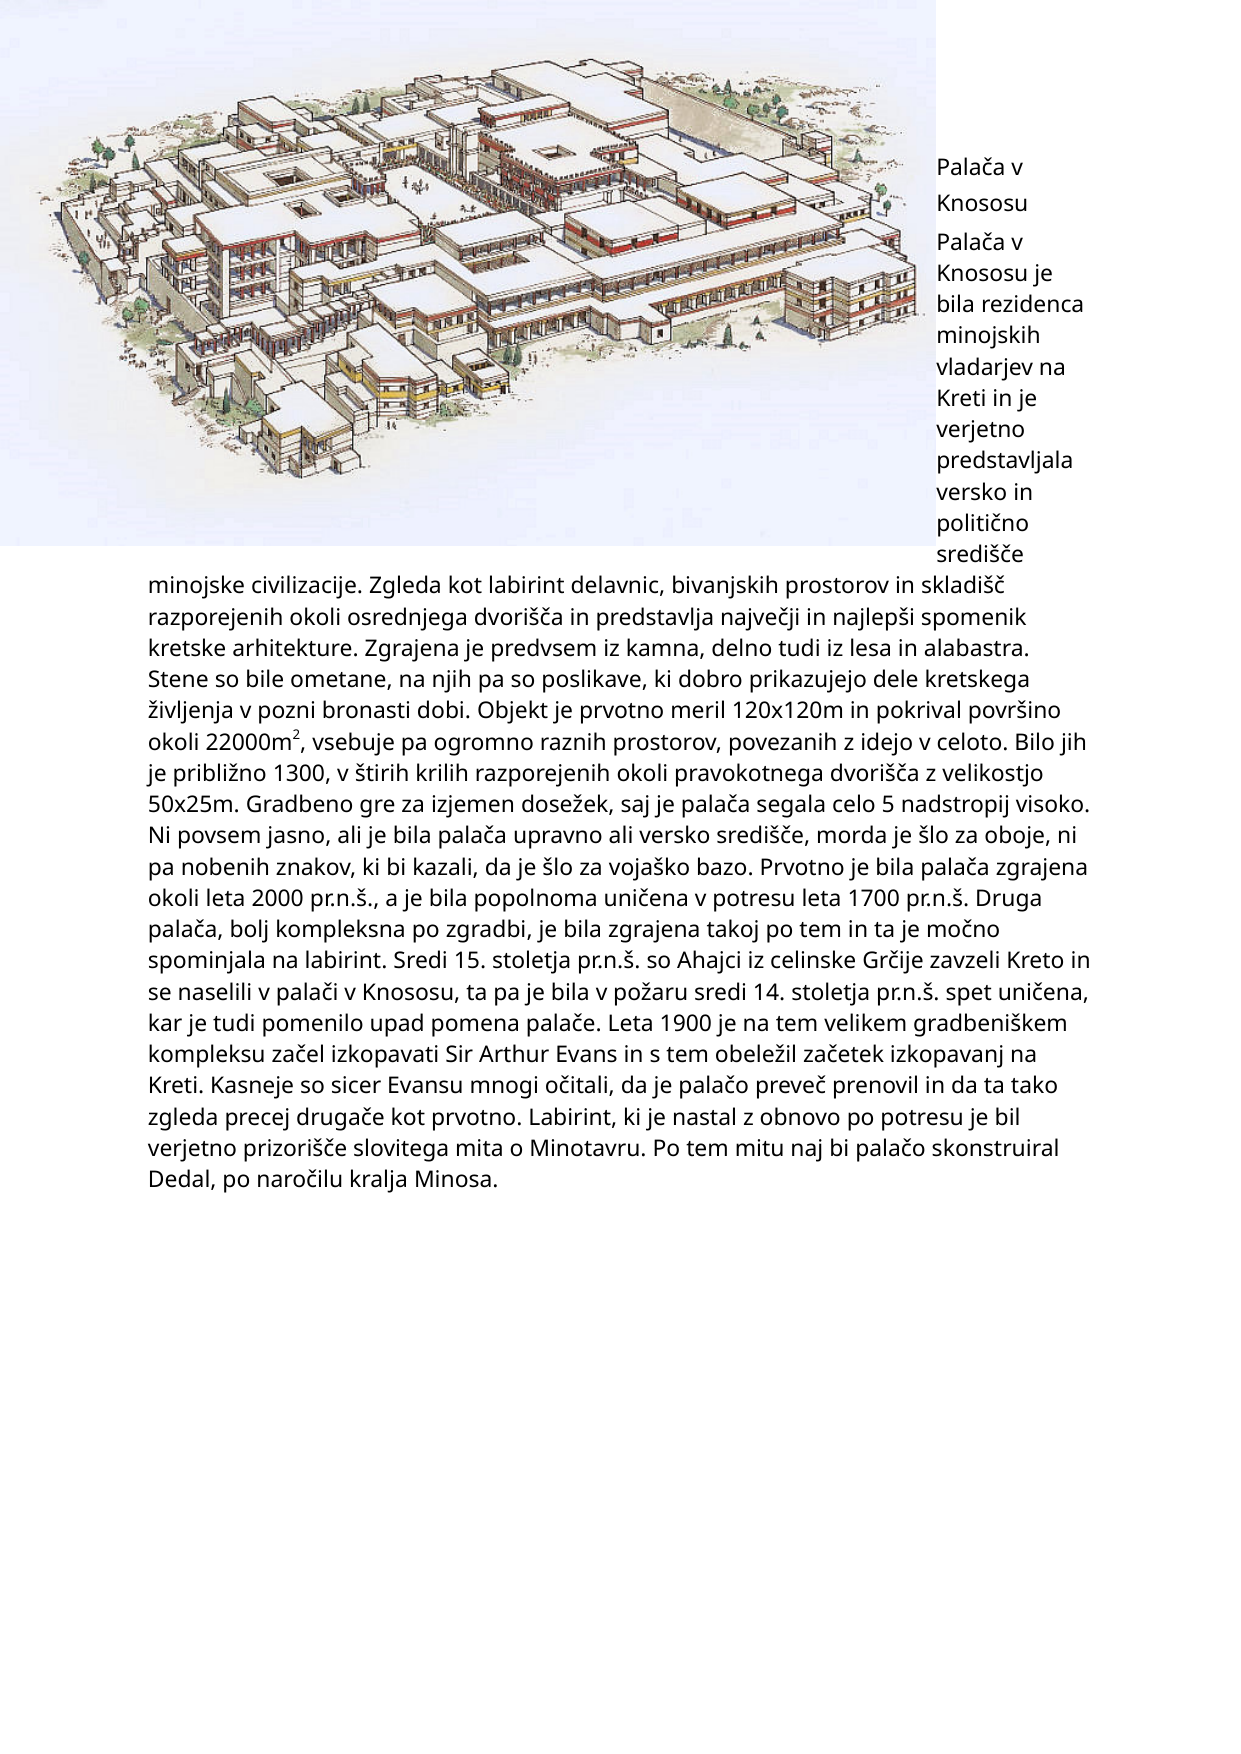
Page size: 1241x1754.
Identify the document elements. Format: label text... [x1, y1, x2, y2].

picture [0, 0, 936, 546]
text Palača v Knososu je bila rezidenca minojskih vladarjev na Kreti in je verjetno predstavljala versko in politično središče minojske civilizacije. Zgleda kot labirint delavnic, bivanjskih prostorov in skladišč razporejenih okoli osrednjega dvorišča in predstavlja največji in najlepši spomenik kretske arhitekture. Zgrajena je predvsem iz kamna, delno tudi iz lesa in alabastra. Stene so bile ometane, na njih pa so poslikave, ki dobro prikazujejo dele kretskega življenja v pozni bronasti dobi. Objekt je prvotno meril 120x120m in pokrival površino okoli 22000m2, vsebuje pa ogromno raznih prostorov, povezanih z idejo v celoto. Bilo jih je približno 1300, v štirih krilih razporejenih okoli pravokotnega dvorišča z velikostjo 50x25m. Gradbeno gre za izjemen dosežek, saj je palača segala celo 5 nadstropij visoko. Ni povsem jasno, ali je bila palača upravno ali versko središče, morda je šlo za oboje, ni pa nobenih znakov, ki bi kazali, da je šlo za vojaško bazo. Prvotno je bila palača zgrajena okoli leta 2000 pr.n.š., a je bila popolnoma uničena v potresu leta 1700 pr.n.š. Druga palača, bolj kompleksna po zgradbi, je bila zgrajena takoj po tem in ta je močno spominjala na labirint. Sredi 15. stoletja pr.n.š. so Ahajci iz celinske Grčije zavzeli Kreto in se naselili v palači v Knososu, ta pa je bila v požaru sredi 14. stoletja pr.n.š. spet uničena, kar je tudi pomenilo upad pomena palače. Leta 1900 je na tem velikem gradbeniškem kompleksu začel izkopavati Sir Arthur Evans in s tem obeležil začetek izkopavanj na Kreti. Kasneje so sicer Evansu mnogi očitali, da je palačo preveč prenovil in da ta tako zgleda precej drugače kot prvotno. Labirint, ki je nastal z obnovo po potresu je bil verjetno prizorišče slovitega mita o Minotavru. Po tem mitu naj bi palačo skonstruiral Dedal, po naročilu kralja Minosa. [148, 226, 1093, 1194]
text Palača v Knososu [936, 151, 1093, 218]
